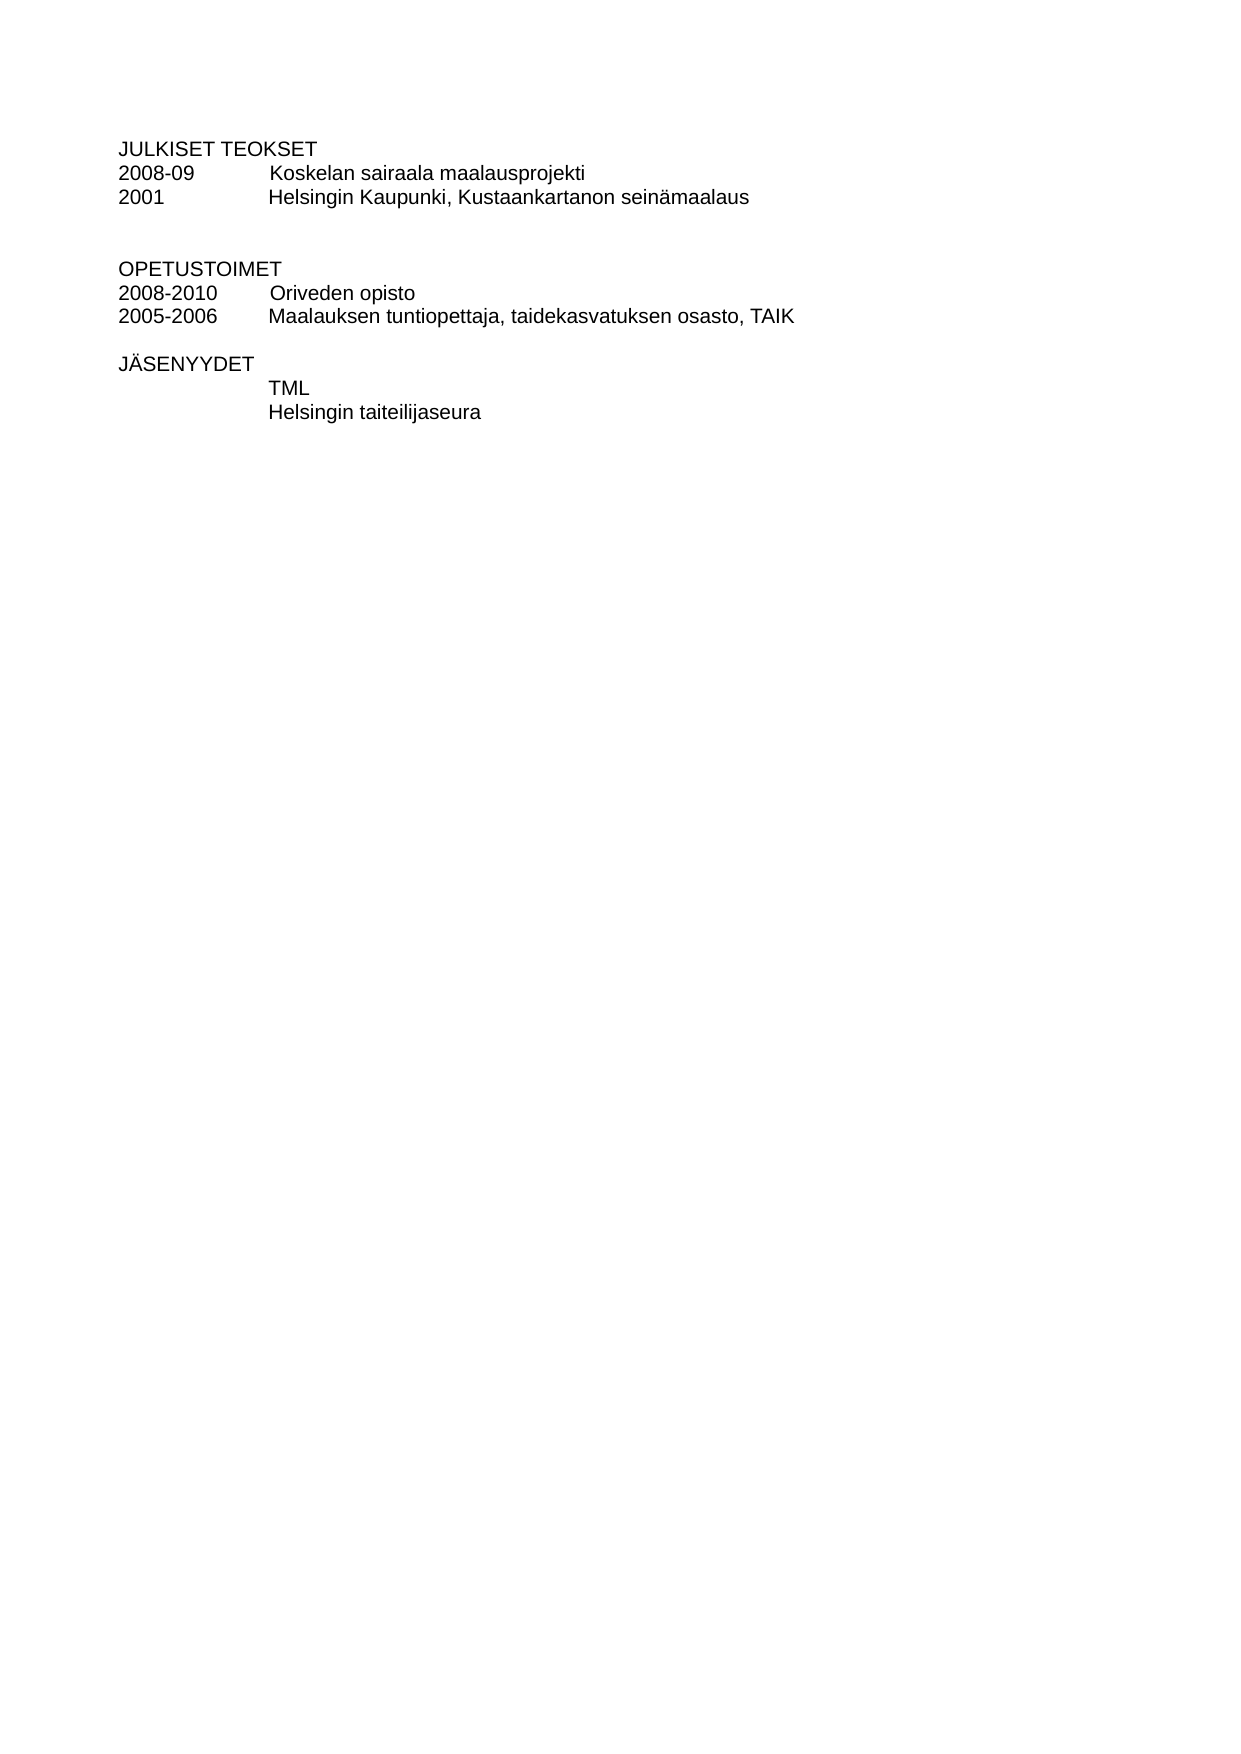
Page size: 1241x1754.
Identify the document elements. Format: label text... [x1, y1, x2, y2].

text 2008-09 Koskelan sairaala maalausprojekti [118, 161, 1122, 184]
text 2008-2010 Oriveden opisto 2005-2006 Maalauksen tuntiopettaja, taidekasvatuksen osasto, TAIK [118, 280, 1122, 328]
text OPETUSTOIMET [118, 256, 1122, 280]
text JÄSENYYDET [118, 352, 1122, 376]
text Helsingin taiteilijaseura [118, 400, 1122, 424]
text 2001 Helsingin Kaupunki, Kustaankartanon seinämaalaus [118, 184, 1122, 208]
text JULKISET TEOKSET [118, 137, 1122, 161]
text TML [118, 376, 1122, 400]
